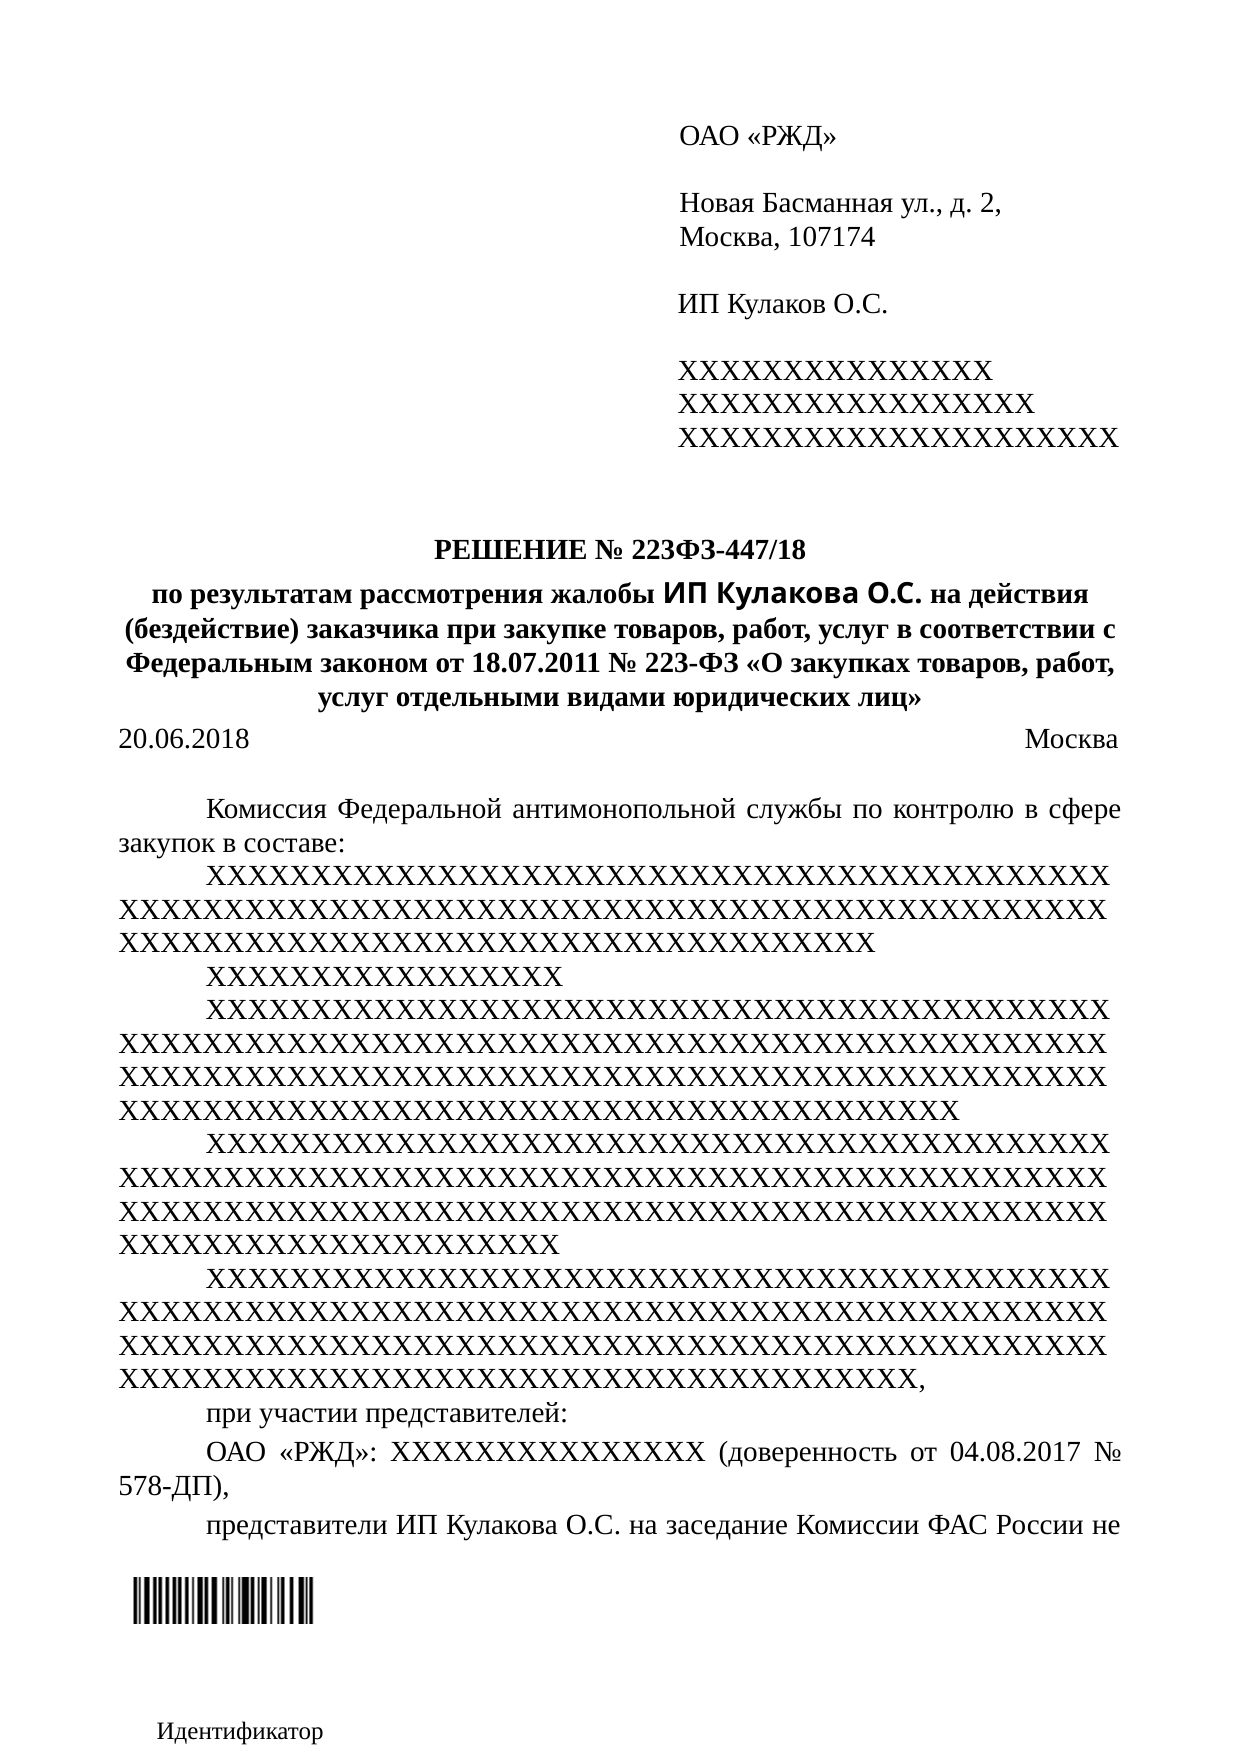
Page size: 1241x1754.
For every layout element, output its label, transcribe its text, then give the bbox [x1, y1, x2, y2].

text ОАО «РЖД» [679, 118, 1122, 152]
text ИП Кулаков О.С. [677, 286, 1122, 319]
text ОАО «РЖД»: XXXXXXXXXXXXXXX (доверенность от 04.08.2017 № 578-ДП), [118, 1434, 1122, 1501]
text XXXXXXXXXXXXXXXXXXXXXXXXXXXXXXXXXXXXXXXXXXXXXXXXXXXXXXXXXXXXXXXXXXXXXXXXXXXXXXXXXXXXXXXXXXXXXXXXXXXXXXXXXXXXXXXXXXXXXXXXXXXXXXXXXXXXXXXXXXXXXXXXXXXXXXXXXXXXXXXXXXXXXXXXXXXXXXX, [118, 1261, 1122, 1395]
text XXXXXXXXXXXXXXXXXXXXX [677, 420, 1122, 453]
text XXXXXXXXXXXXXXXXX [118, 959, 1122, 992]
text XXXXXXXXXXXXXXXXXXXXXXXXXXXXXXXXXXXXXXXXXXXXXXXXXXXXXXXXXXXXXXXXXXXXXXXXXXXXXXXXXXXXXXXXXXXXXXXXXXXXXXXXXXXXXXXXXXXXXXXXXXXXXX [118, 858, 1122, 959]
text представители ИП Кулакова О.С. на заседание Комиссии ФАС России не [118, 1507, 1122, 1541]
text Комиссия Федеральной антимонопольной службы по контролю в сфере закупок в составе: [118, 791, 1122, 858]
text Новая Басманная ул., д. 2, Москва, 107174 [679, 185, 1122, 252]
text РЕШЕНИЕ № 223ФЗ-447/18 [118, 532, 1122, 566]
text 20.06.2018 Москва [118, 721, 1122, 755]
text по результатам рассмотрения жалобы ИП Кулакова О.С. на действия (бездействие) заказчика при закупке товаров, работ, услуг в соответствии с Федеральным законом от 18.07.2011 № 223-ФЗ «О закупках товаров, работ, услуг отдельными видами юридических лиц» [118, 572, 1122, 712]
text XXXXXXXXXXXXXXXXXXXXXXXXXXXXXXXXXXXXXXXXXXXXXXXXXXXXXXXXXXXXXXXXXXXXXXXXXXXXXXXXXXXXXXXXXXXXXXXXXXXXXXXXXXXXXXXXXXXXXXXXXXXXXXXXXXXXXXXXXXXXXXXXXXXXXXXXXXXXXX [118, 1127, 1122, 1261]
text при участии представителей: [118, 1395, 1122, 1428]
text XXXXXXXXXXXXXXXXX [677, 386, 1122, 420]
text XXXXXXXXXXXXXXX [677, 353, 1122, 386]
text XXXXXXXXXXXXXXXXXXXXXXXXXXXXXXXXXXXXXXXXXXXXXXXXXXXXXXXXXXXXXXXXXXXXXXXXXXXXXXXXXXXXXXXXXXXXXXXXXXXXXXXXXXXXXXXXXXXXXXXXXXXXXXXXXXXXXXXXXXXXXXXXXXXXXXXXXXXXXXXXXXXXXXXXXXXXXXXXX [118, 992, 1122, 1127]
picture [118, 1577, 331, 1624]
